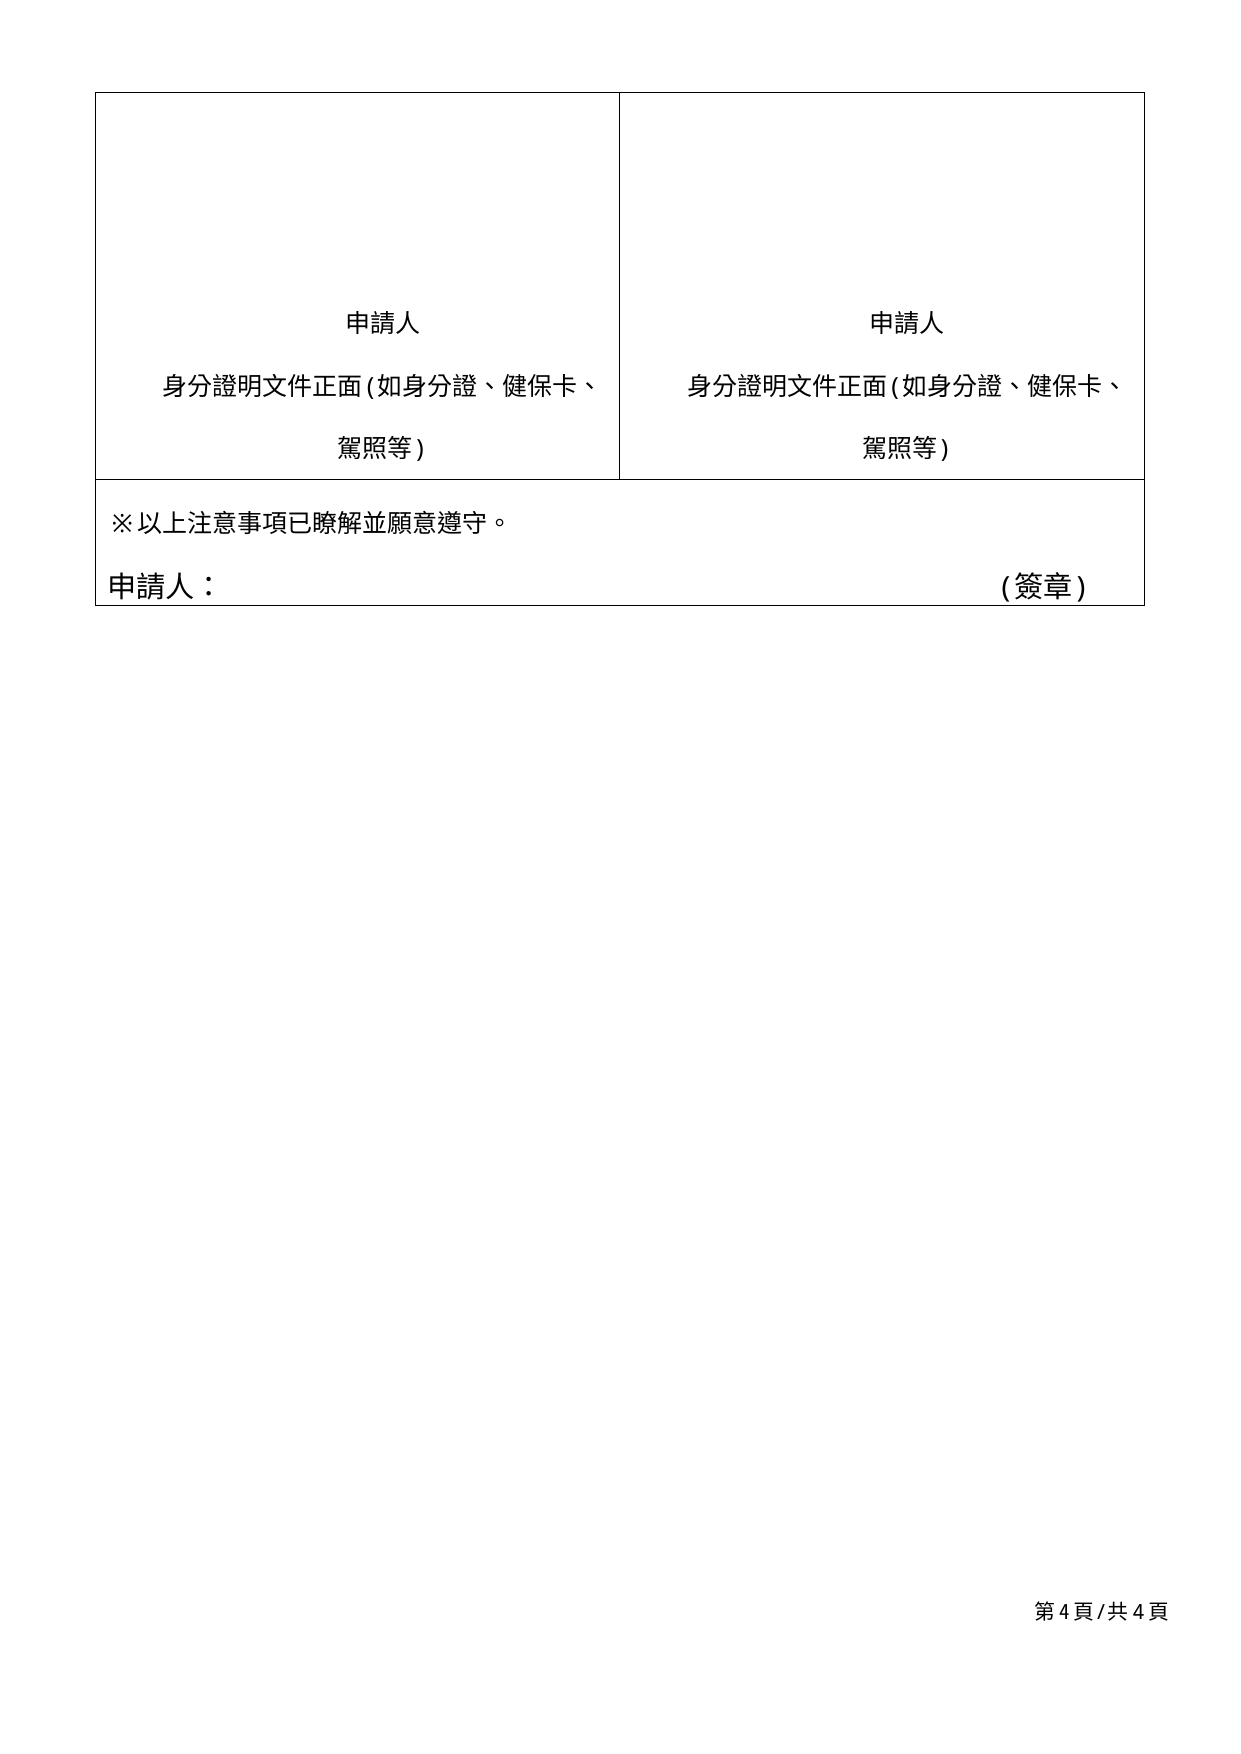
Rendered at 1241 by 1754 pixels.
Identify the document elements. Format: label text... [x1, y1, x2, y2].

table_cell 申請人 身分證明文件正面(如身分證、健保卡、駕照等) [96, 93, 619, 479]
table_cell ※以上注意事項已瞭解並願意遵守。 申請人： (簽章) [96, 480, 1144, 605]
table_cell 申請人 身分證明文件正面(如身分證、健保卡、駕照等) [620, 93, 1144, 479]
